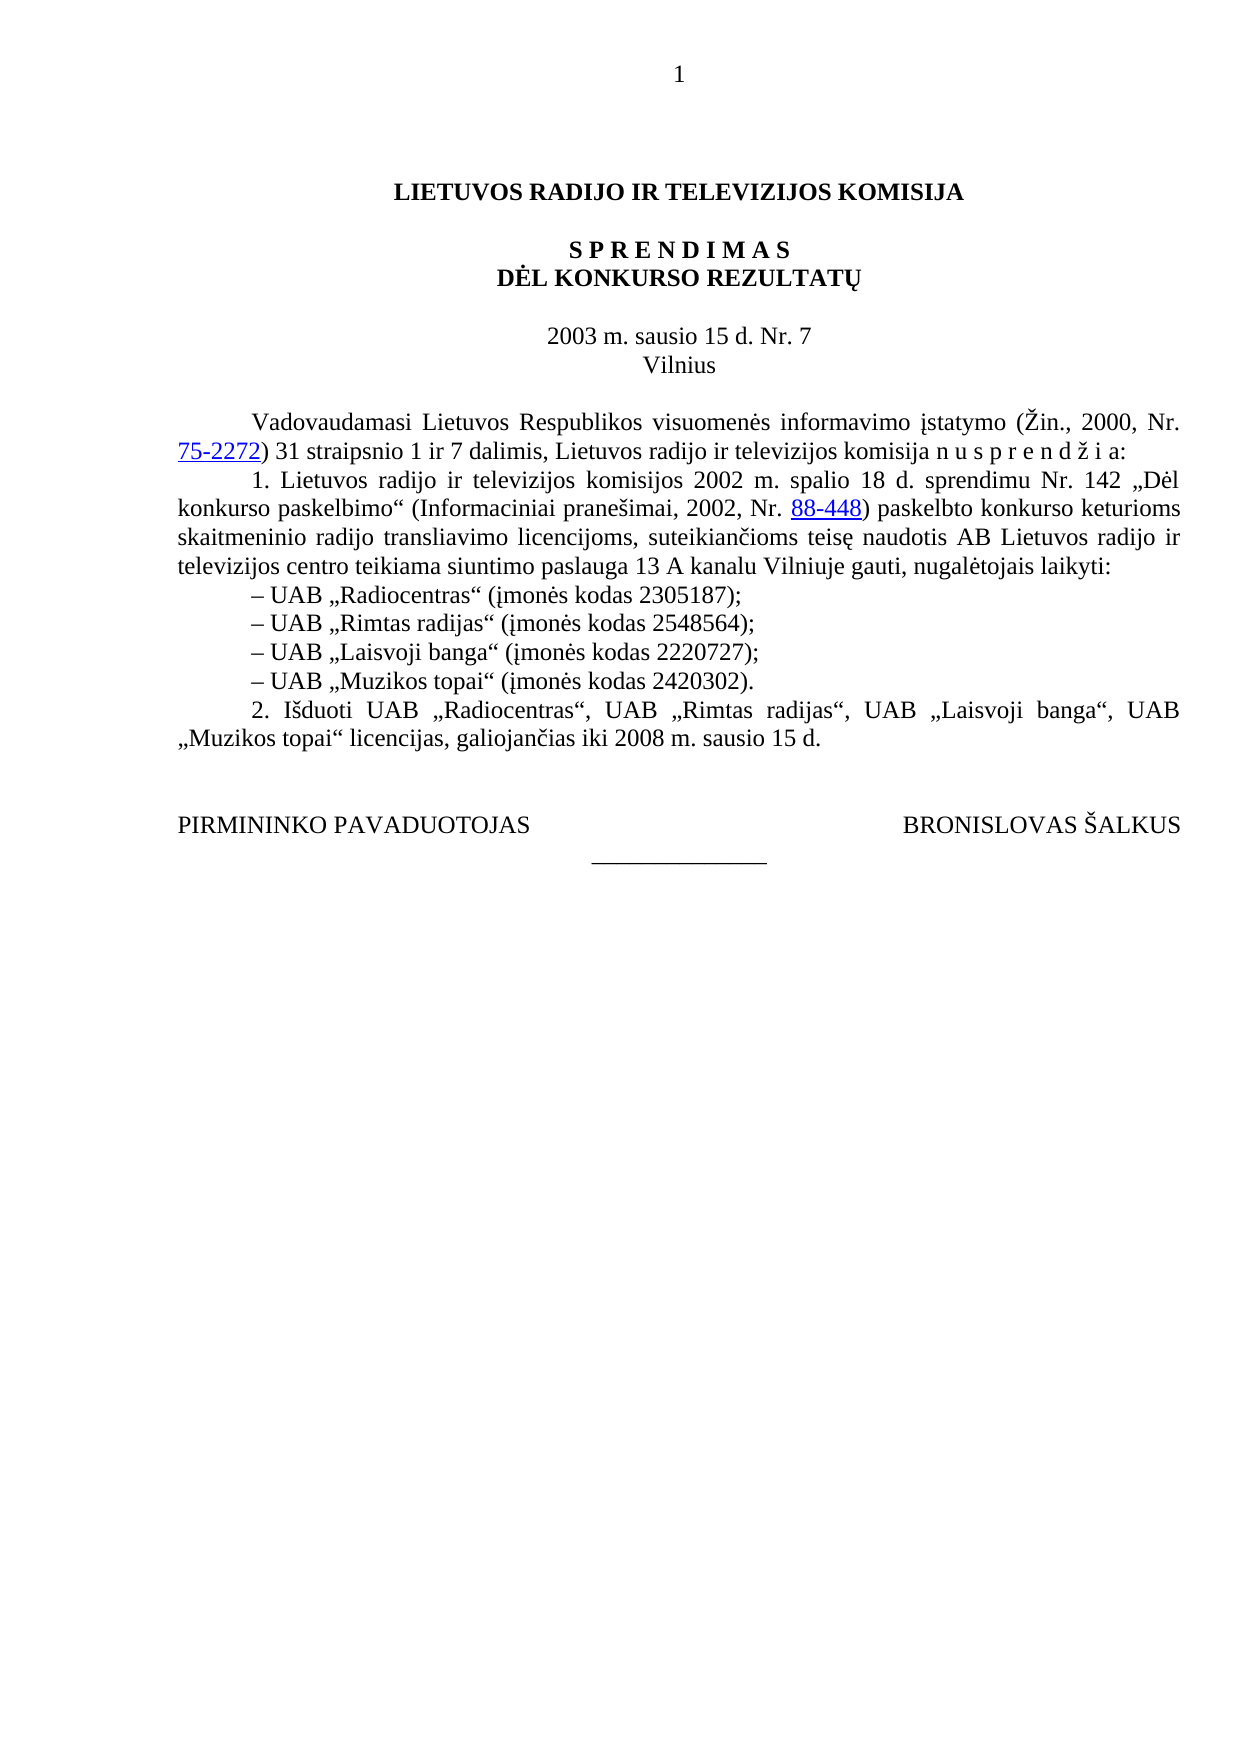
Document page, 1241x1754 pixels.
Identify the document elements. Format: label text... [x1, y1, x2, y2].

text ______________ [177, 838, 1181, 867]
text Vilnius [177, 350, 1181, 378]
text – UAB „Laisvoji banga“ (įmonės kodas 2220727); [177, 637, 1181, 666]
text PIRMININKO PAVADUOTOJAS BRONISLOVAS ŠALKUS [177, 810, 1181, 838]
text – UAB „Rimtas radijas“ (įmonės kodas 2548564); [177, 608, 1181, 637]
text Vadovaudamasi Lietuvos Respublikos visuomenės informavimo įstatymo (Žin., 2000, Nr. 75-2272) 31 straipsnio 1 ir 7 dalimis, Lietuvos radijo ir televizijos komisija nusprendžia: [177, 407, 1181, 465]
text – UAB „Radiocentras“ (įmonės kodas 2305187); [177, 580, 1181, 608]
text S P R E N D I M A S [177, 235, 1181, 263]
text – UAB „Muzikos topai“ (įmonės kodas 2420302). [177, 666, 1181, 695]
text 2003 m. sausio 15 d. Nr. 7 [177, 321, 1181, 350]
text LIETUVOS RADIJO IR TELEVIZIJOS KOMISIJA [177, 177, 1181, 206]
text 2. Išduoti UAB „Radiocentras“, UAB „Rimtas radijas“, UAB „Laisvoji banga“, UAB „Muzikos topai“ licencijas, galiojančias iki 2008 m. sausio 15 d. [177, 695, 1181, 752]
text DĖL KONKURSO REZULTATŲ [177, 263, 1181, 292]
text 1. Lietuvos radijo ir televizijos komisijos 2002 m. spalio 18 d. sprendimu Nr. 142 „Dėl konkurso paskelbimo“ (Informaciniai pranešimai, 2002, Nr. 88-448) paskelbto konkurso keturioms skaitmeninio radijo transliavimo licencijoms, suteikiančioms teisę naudotis AB Lietuvos radijo ir televizijos centro teikiama siuntimo paslauga 13 A kanalu Vilniuje gauti, nugalėtojais laikyti: [177, 465, 1181, 580]
